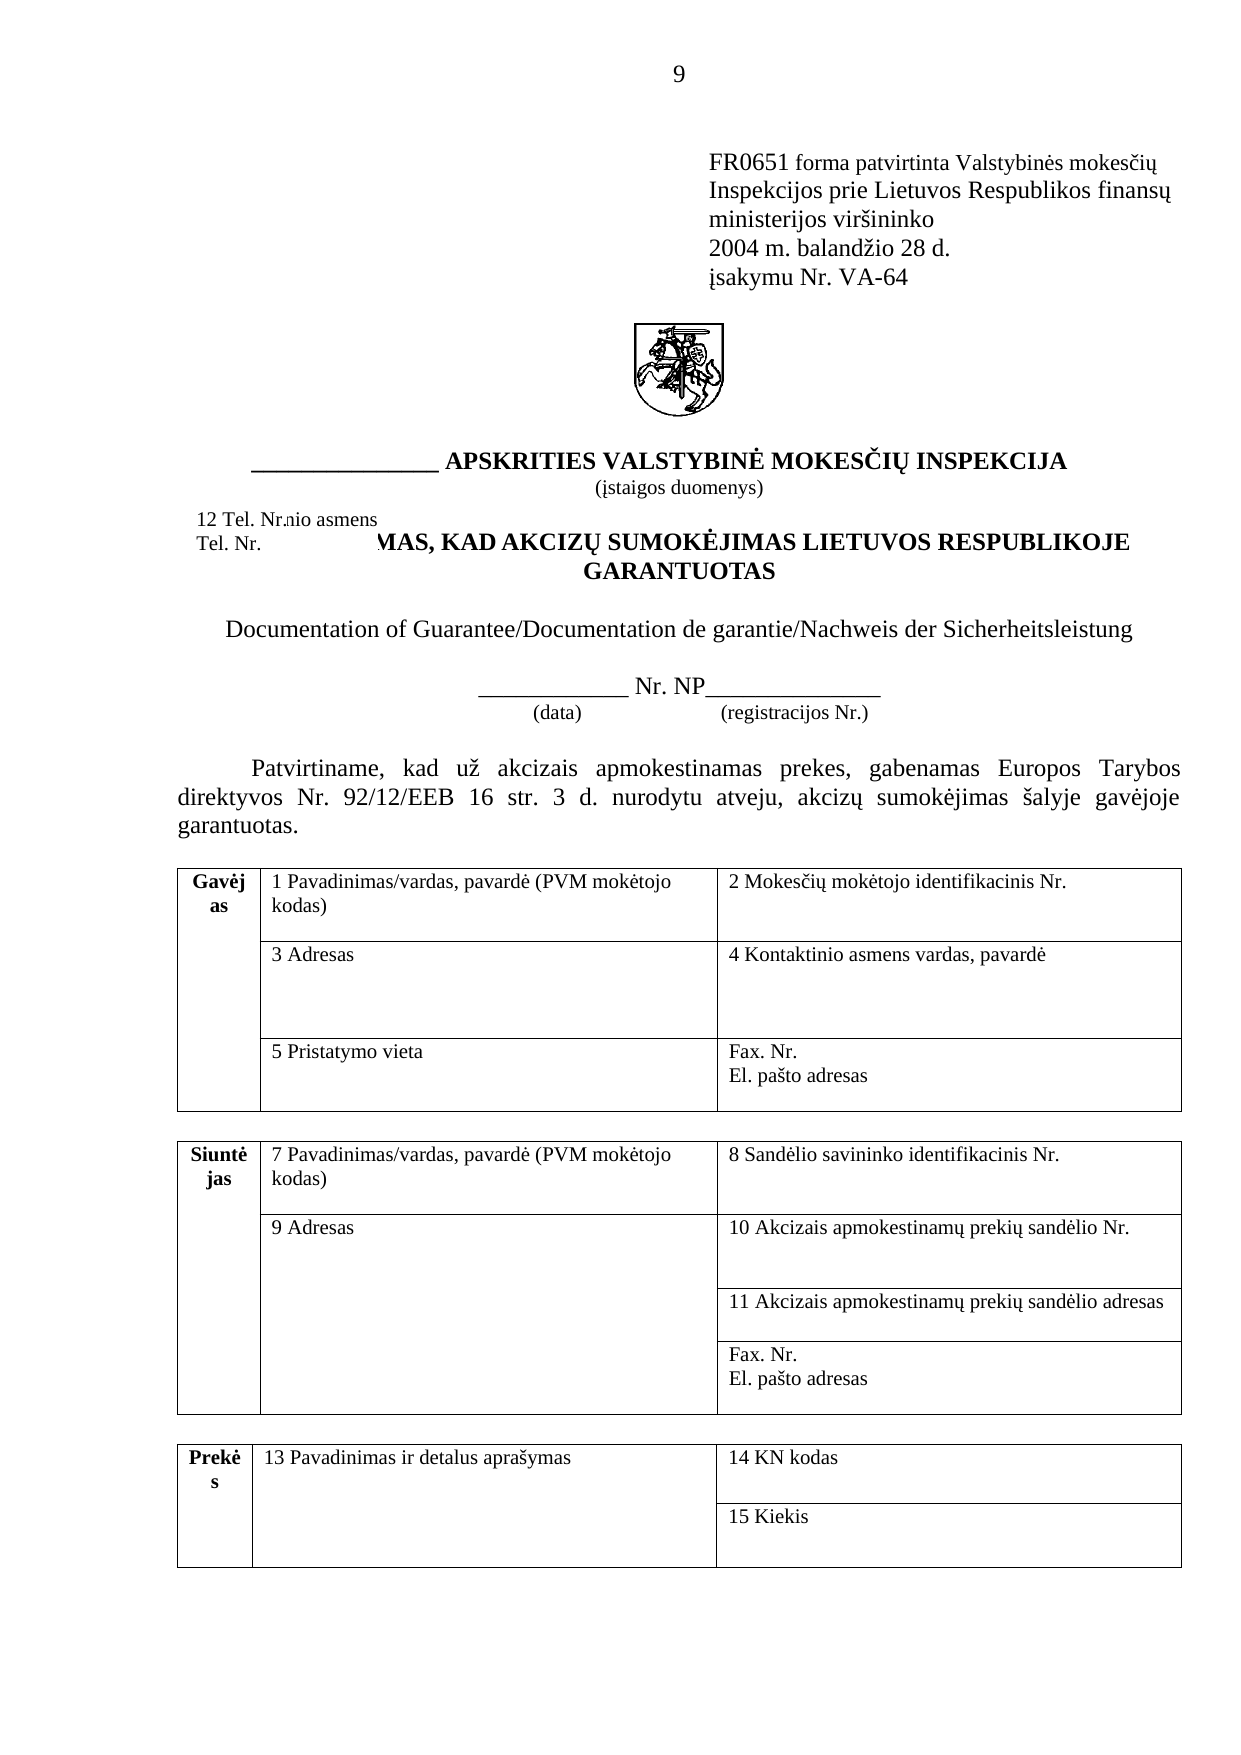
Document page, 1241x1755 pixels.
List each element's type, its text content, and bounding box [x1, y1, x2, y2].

table_header 2 Mokesčių mokėtojo identifikacinis Nr. [718, 869, 1181, 941]
table_cell 4 Kontaktinio asmens vardas, pavardė [718, 942, 1181, 1038]
table_cell 10 Akcizais apmokestinamų prekių sandėlio Nr. [718, 1215, 1181, 1287]
text Documentation of Guarantee/Documentation de garantie/Nachweis der Sicherheitsleistung [177, 614, 1181, 642]
table_header Siuntėjas [178, 1142, 260, 1414]
table_cell Fax. Nr. El. pašto adresas [718, 1342, 1181, 1414]
text (data) (registracijos Nr.) [177, 700, 1181, 724]
text FR0651 forma patvirtinta Valstybinės mokesčių [177, 147, 1181, 176]
text PATVIRTINIMAS, KAD AKCIZŲ SUMOKĖJIMAS LIETUVOS RESPUBLIKOJE GARANTUOTAS [177, 527, 1181, 585]
text Patvirtiname, kad už akcizais apmokestinamas prekes, gabenamas Europos Tarybos direktyvos Nr. 92/12/EEB 16 str. 3 d. nurodytu atveju, akcizų sumokėjimas šalyje gavėjoje garantuotas. [177, 753, 1181, 839]
table_cell Fax. Nr. El. pašto adresas [196, 507, 287, 531]
table_header 13 Pavadinimas ir detalus aprašymas [253, 1445, 716, 1567]
table_header Gavėjas [178, 869, 260, 1111]
text Inspekcijos prie Lietuvos Respublikos finansų [177, 176, 1181, 204]
text ministerijos viršininko [177, 204, 1181, 233]
table_header 1 Pavadinimas/vardas, pavardė (PVM mokėtojo kodas) [261, 869, 717, 941]
table_header 7 Pavadinimas/vardas, pavardė (PVM mokėtojo kodas) [261, 1142, 717, 1214]
text 2004 m. balandžio 28 d. [177, 233, 1181, 262]
table_header 14 KN kodas [717, 1445, 1181, 1503]
table_cell 3 Adresas [261, 942, 717, 1038]
table_header 8 Sandėlio savininko identifikacinis Nr. [718, 1142, 1181, 1214]
table_cell 9 Adresas [261, 1215, 717, 1414]
table_cell 5 Pristatymo vieta [261, 1039, 717, 1111]
table_cell 11 Akcizais apmokestinamų prekių sandėlio adresas [718, 1289, 1181, 1341]
table_cell Fax. Nr. El. pašto adresas [718, 1039, 1181, 1111]
text (įstaigos duomenys) [177, 475, 1181, 499]
table_cell 15 Kiekis [717, 1504, 1181, 1567]
text _______________ APSKRITIES VALSTYBINĖ MOKESČIŲ INSPEKCIJA [177, 446, 1181, 475]
table_header Prekės [178, 1445, 252, 1567]
text ____________ Nr. NP______________ [177, 671, 1181, 700]
table_cell Fax. Nr. El. pašto adresas [196, 507, 378, 555]
text įsakymu Nr. VA-64 [177, 262, 1181, 291]
